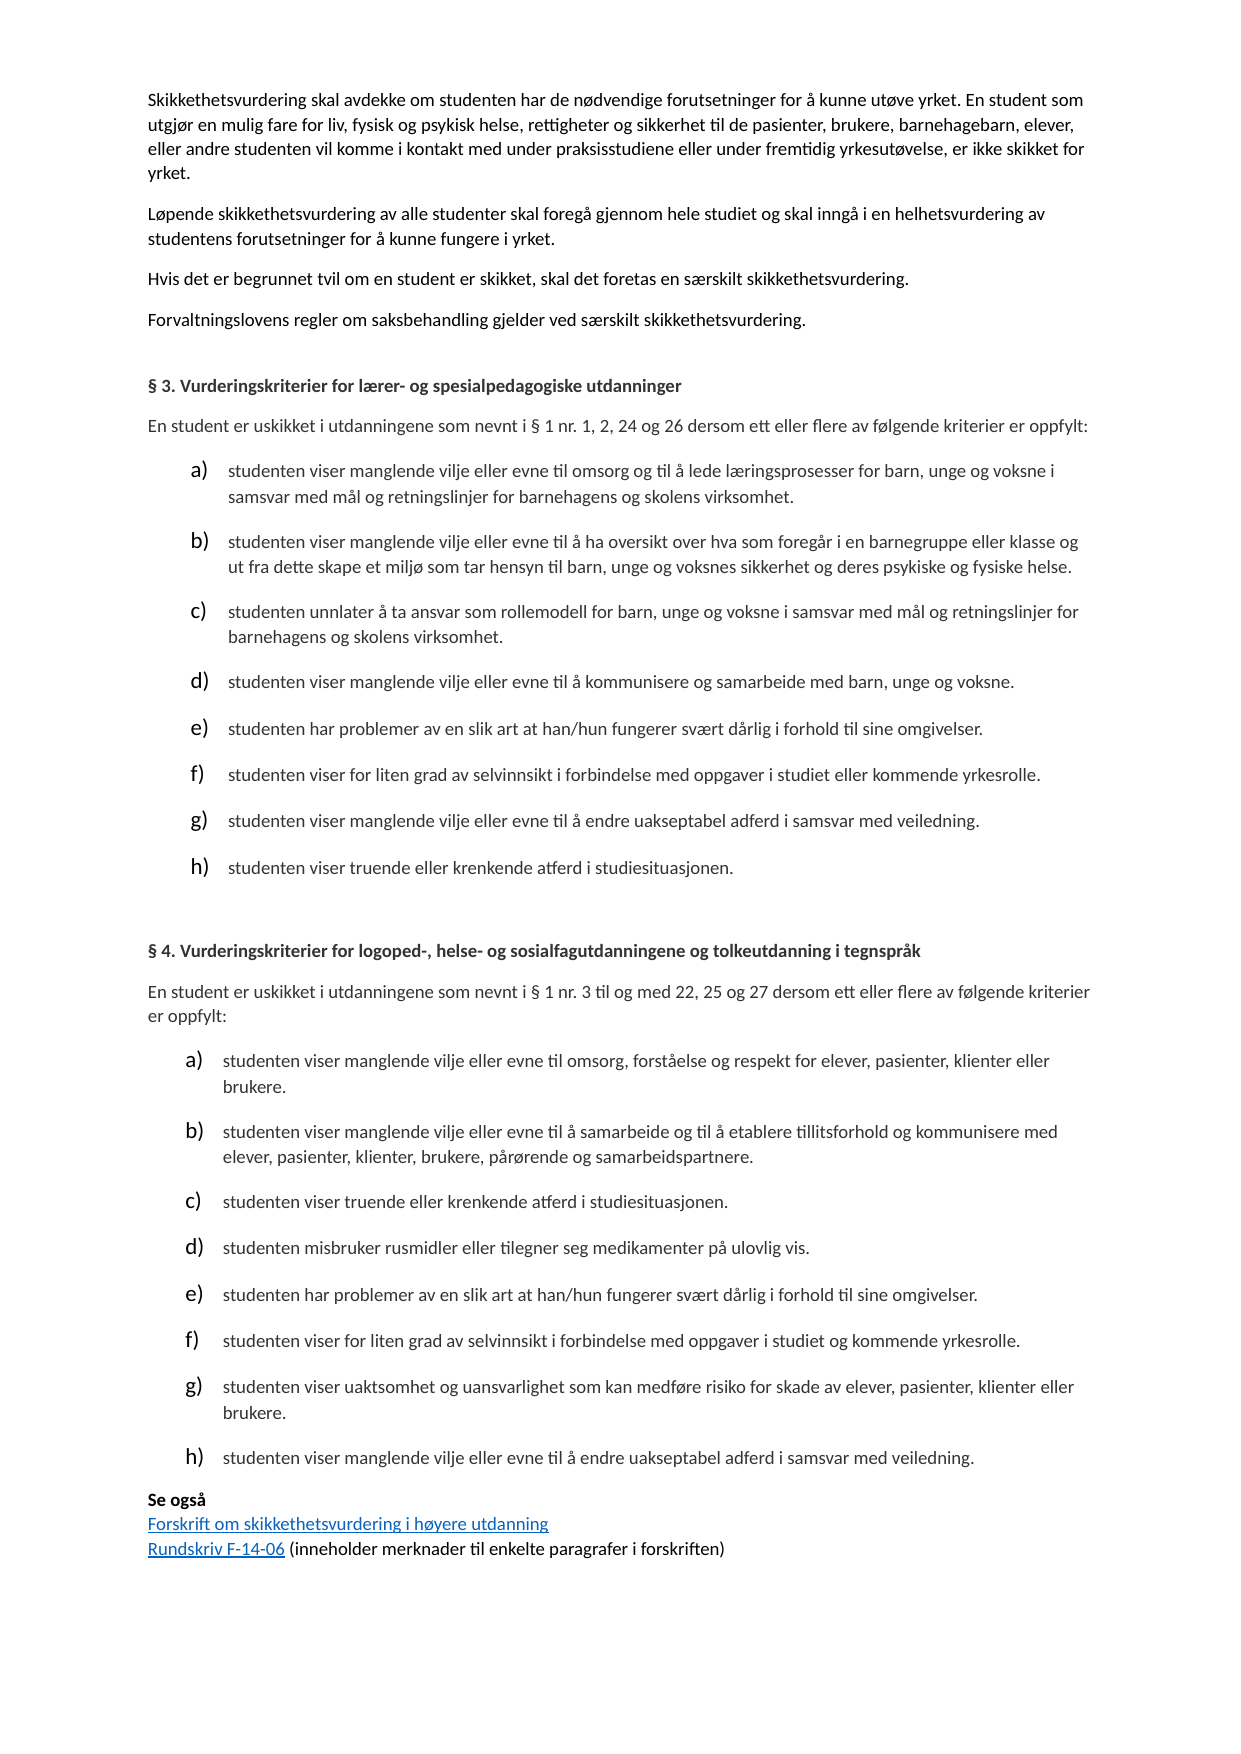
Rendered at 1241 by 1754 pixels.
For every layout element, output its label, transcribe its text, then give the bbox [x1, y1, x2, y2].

list studenten har problemer av en slik art at han/hun fungerer svært dårlig i forhold til sine omgivelser. [185, 1279, 1093, 1307]
text Hvis det er begrunnet tvil om en student er skikket, skal det foretas en særskilt skikkethetsvurdering. [148, 268, 1093, 291]
list studenten viser truende eller krenkende atferd i studiesituasjonen. [185, 1186, 1093, 1214]
text Forvaltningslovens regler om saksbehandling gjelder ved særskilt skikkethetsvurdering. [148, 308, 1093, 331]
list studenten viser for liten grad av selvinnsikt i forbindelse med oppgaver i studiet eller kommende yrkesrolle. [190, 759, 1093, 787]
text Skikkethetsvurdering skal avdekke om studenten har de nødvendige forutsetninger for å kunne utøve yrket. En student som utgjør en mulig fare for liv, fysisk og psykisk helse, rettigheter og sikkerhet til de pasienter, brukere, barnehagebarn, elever, eller andre studenten vil komme i kontakt med under praksisstudiene eller under fremtidig yrkesutøvelse, er ikke skikket for yrket. [148, 89, 1093, 184]
text Se også Forskrift om skikkethetsvurdering i høyere utdanning Rundskriv F-14-06 (inneholder merknader til enkelte paragrafer i forskriften) [148, 1488, 1093, 1589]
text § 3. Vurderingskriterier for lærer- og spesialpedagogiske utdanninger [148, 374, 1093, 397]
list studenten viser for liten grad av selvinnsikt i forbindelse med oppgaver i studiet og kommende yrkesrolle. [185, 1325, 1093, 1353]
text En student er uskikket i utdanningene som nevnt i § 1 nr. 3 til og med 22, 25 og 27 dersom ett eller flere av følgende kriterier er oppfylt: [148, 980, 1093, 1027]
list studenten har problemer av en slik art at han/hun fungerer svært dårlig i forhold til sine omgivelser. [190, 713, 1093, 741]
list studenten viser manglende vilje eller evne til å endre uakseptabel adferd i samsvar med veiledning. [190, 806, 1093, 834]
list studenten viser manglende vilje eller evne til omsorg og til å lede læringsprosesser for barn, unge og voksne i samsvar med mål og retningslinjer for barnehagens og skolens virksomhet. [190, 456, 1093, 508]
list studenten viser manglende vilje eller evne til å kommunisere og samarbeide med barn, unge og voksne. [190, 667, 1093, 694]
list studenten viser truende eller krenkende atferd i studiesituasjonen. [190, 852, 1093, 880]
text Løpende skikkethetsvurdering av alle studenter skal foregå gjennom hele studiet og skal inngå i en helhetsvurdering av studentens forutsetninger for å kunne fungere i yrket. [148, 202, 1093, 249]
text § 4. Vurderingskriterier for logoped-, helse- og sosialfagutdanningene og tolkeutdanning i tegnspråk [148, 939, 1093, 962]
list studenten viser manglende vilje eller evne til å ha oversikt over hva som foregår i en barnegruppe eller klasse og ut fra dette skape et miljø som tar hensyn til barn, unge og voksnes sikkerhet og deres psykiske og fysiske helse. [190, 526, 1093, 578]
list studenten viser uaktsomhet og uansvarlighet som kan medføre risiko for skade av elever, pasienter, klienter eller brukere. [185, 1371, 1093, 1424]
list studenten viser manglende vilje eller evne til å endre uakseptabel adferd i samsvar med veiledning. [185, 1442, 1093, 1470]
list studenten viser manglende vilje eller evne til omsorg, forståelse og respekt for elever, pasienter, klienter eller brukere. [185, 1045, 1093, 1098]
text En student er uskikket i utdanningene som nevnt i § 1 nr. 1, 2, 24 og 26 dersom ett eller flere av følgende kriterier er oppfylt: [148, 415, 1093, 438]
list studenten unnlater å ta ansvar som rollemodell for barn, unge og voksne i samsvar med mål og retningslinjer for barnehagens og skolens virksomhet. [190, 596, 1093, 648]
list studenten misbruker rusmidler eller tilegner seg medikamenter på ulovlig vis. [185, 1232, 1093, 1260]
list studenten viser manglende vilje eller evne til å samarbeide og til å etablere tillitsforhold og kommunisere med elever, pasienter, klienter, brukere, pårørende og samarbeidspartnere. [185, 1116, 1093, 1168]
